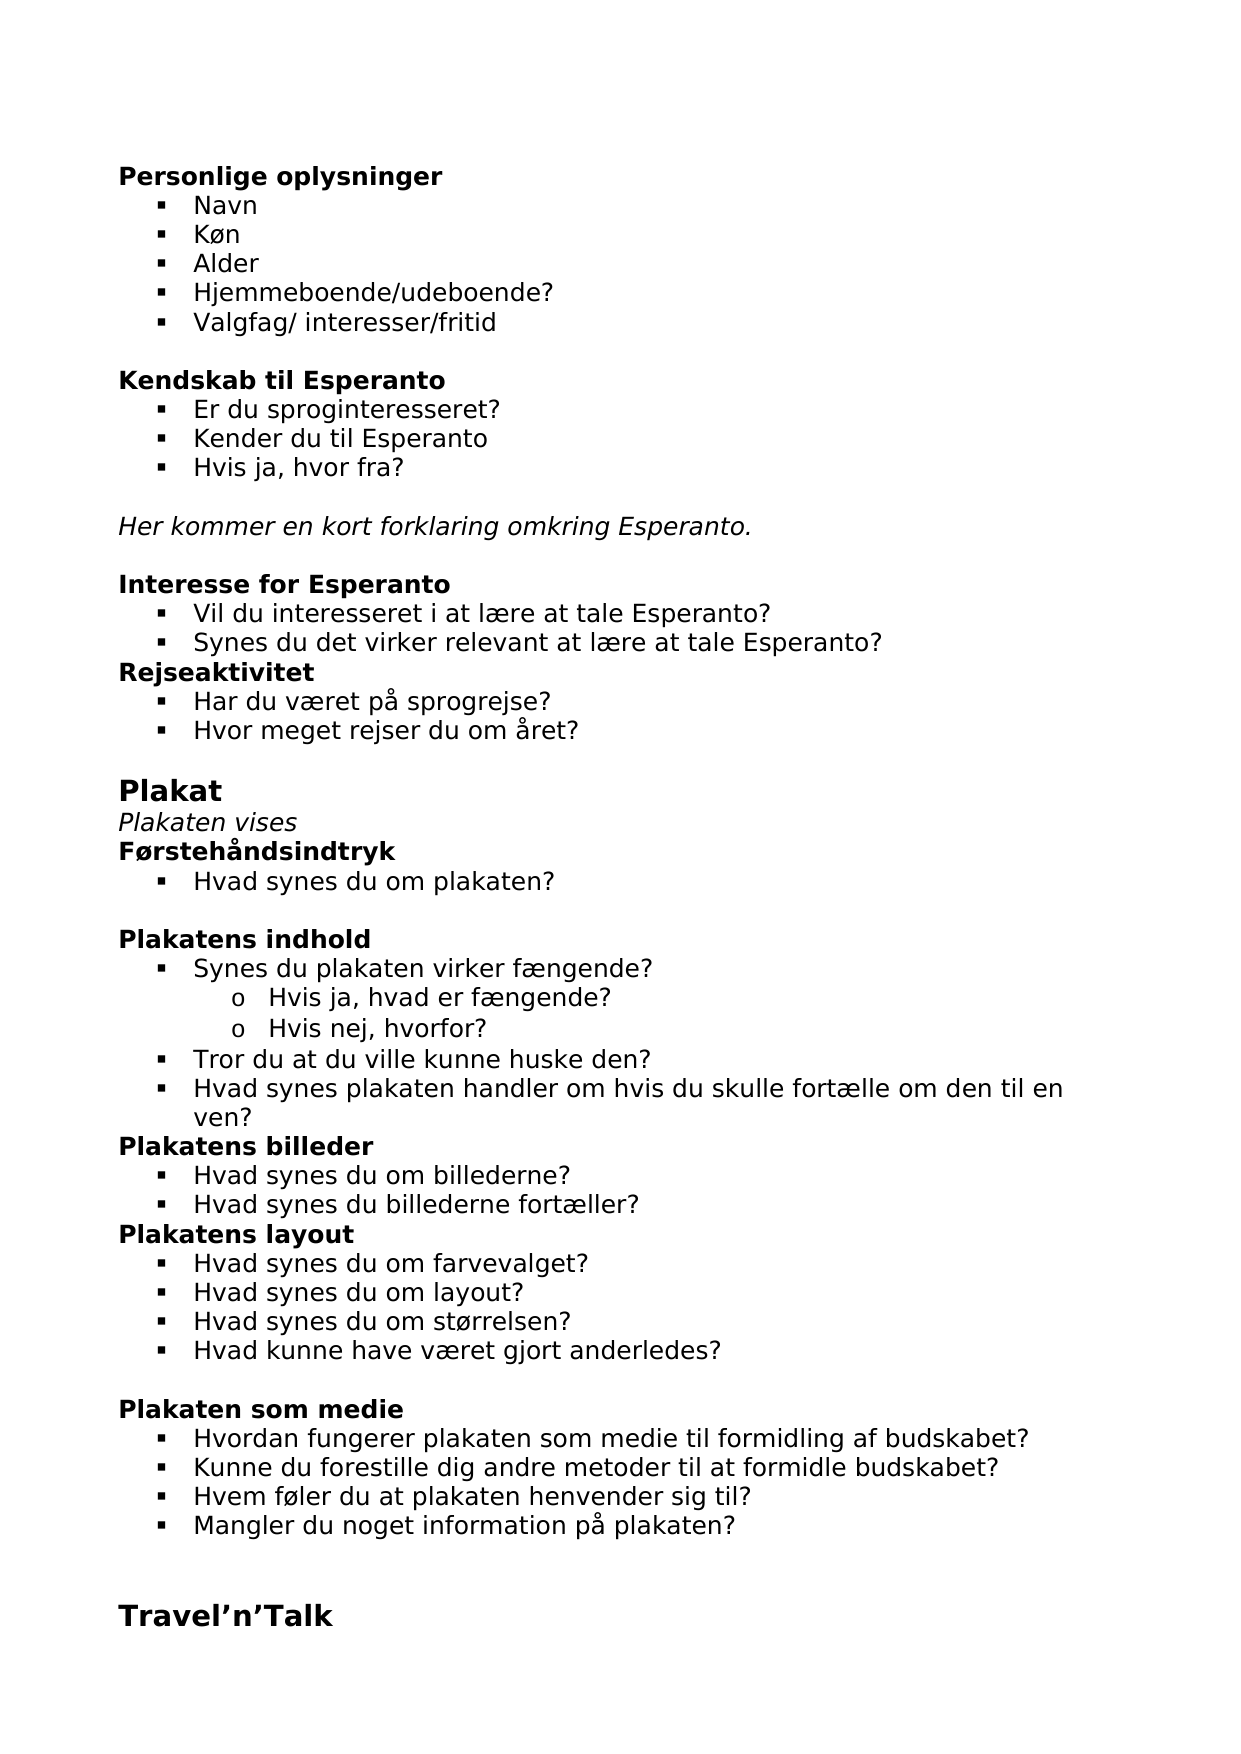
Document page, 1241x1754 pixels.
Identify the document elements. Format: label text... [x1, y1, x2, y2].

list Hvor meget rejser du om året? [156, 716, 1122, 745]
list Hvad synes du om layout? [156, 1278, 1122, 1307]
text Førstehåndsindtryk [118, 837, 1122, 867]
list Valgfag/ interesser/fritid [156, 308, 1122, 337]
list Hvem føler du at plakaten henvender sig til? [156, 1482, 1122, 1511]
text Plakatens layout [118, 1220, 1122, 1249]
list Vil du interesseret i at lære at tale Esperanto? [156, 599, 1122, 628]
list Hvad synes du om billederne? [156, 1161, 1122, 1191]
list Navn [156, 191, 1122, 220]
text Kendskab til Esperanto [118, 366, 1122, 395]
list Kender du til Esperanto [156, 424, 1122, 453]
text Her kommer en kort forklaring omkring Esperanto. [118, 512, 1122, 541]
list Hjemmeboende/udeboende? [156, 278, 1122, 308]
list Tror du at du ville kunne huske den? [156, 1045, 1122, 1074]
list Hvad synes du billederne fortæller? [156, 1191, 1122, 1220]
list Hvad synes du om størrelsen? [156, 1307, 1122, 1336]
list Hvad synes du om farvevalget? [156, 1249, 1122, 1278]
list Har du været på sprogrejse? [156, 687, 1122, 716]
text Plakatens billeder [118, 1132, 1122, 1161]
list Alder [156, 249, 1122, 278]
list Hvis ja, hvad er fængende? [231, 983, 1122, 1014]
list Køn [156, 220, 1122, 249]
text Plakaten som medie [118, 1395, 1122, 1424]
list Hvis nej, hvorfor? [231, 1014, 1122, 1045]
list Synes du det virker relevant at lære at tale Esperanto? [156, 628, 1122, 658]
text Rejseaktivitet [118, 658, 1122, 687]
text Travel’n’Talk [118, 1599, 1122, 1633]
list Er du sproginteresseret? [156, 395, 1122, 424]
text Personlige oplysninger [118, 162, 1122, 191]
list Synes du plakaten virker fængende? [156, 954, 1122, 983]
list Kunne du forestille dig andre metoder til at formidle budskabet? [156, 1453, 1122, 1482]
text Plakaten vises [118, 808, 1122, 837]
text Plakat [118, 774, 1122, 808]
list Hvordan fungerer plakaten som medie til formidling af budskabet? [156, 1424, 1122, 1453]
list Hvis ja, hvor fra? [156, 453, 1122, 483]
list Mangler du noget information på plakaten? [156, 1511, 1122, 1541]
list Hvad kunne have været gjort anderledes? [156, 1336, 1122, 1366]
text Interesse for Esperanto [118, 570, 1122, 599]
list Hvad synes plakaten handler om hvis du skulle fortælle om den til en ven? [156, 1074, 1122, 1132]
text Plakatens indhold [118, 925, 1122, 954]
list Hvad synes du om plakaten? [156, 867, 1122, 896]
